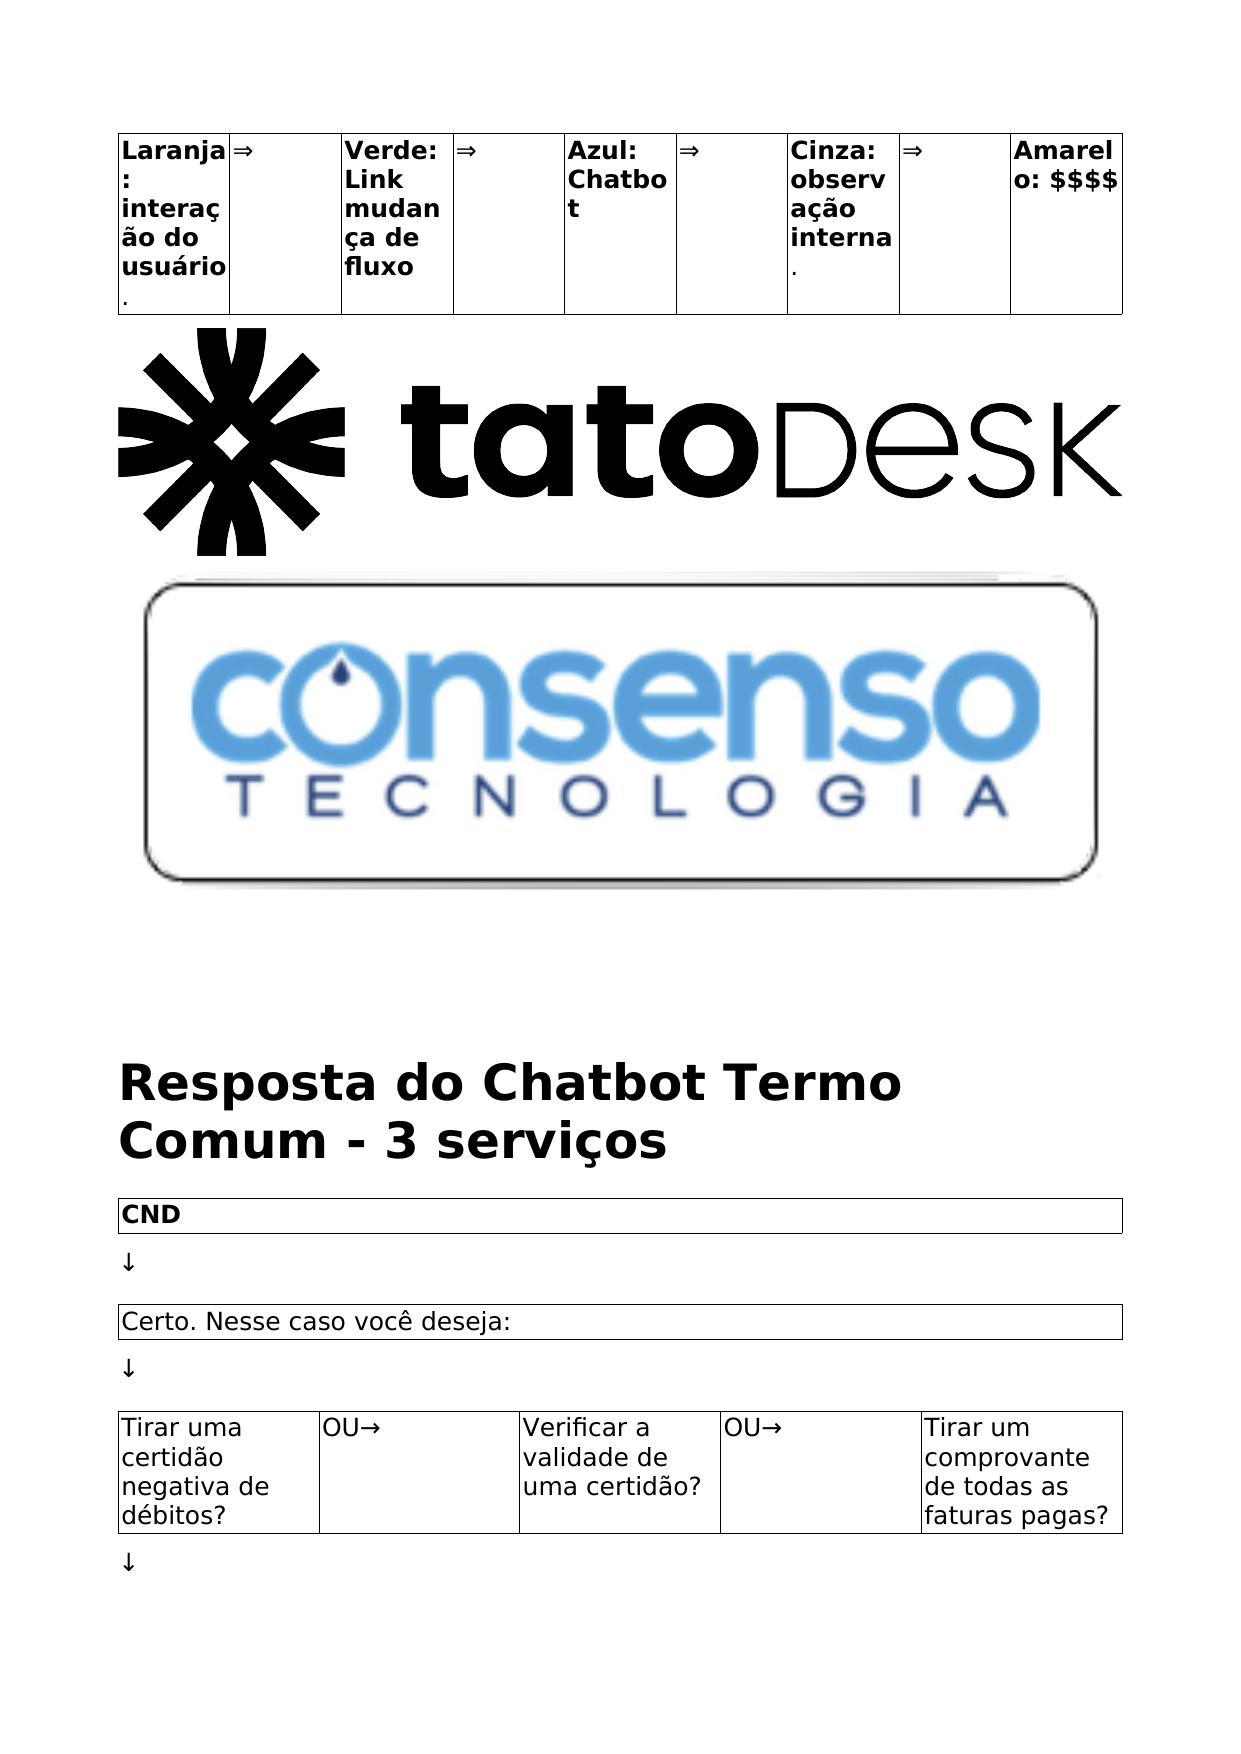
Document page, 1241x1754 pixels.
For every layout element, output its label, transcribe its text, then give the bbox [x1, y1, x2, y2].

table_header CND [119, 1199, 1122, 1233]
table_header ⇒ [454, 134, 564, 314]
table_header Amarelo: $$$$ [1011, 134, 1122, 314]
text ↓ [118, 1354, 1122, 1383]
table_header ⇒ [900, 134, 1010, 314]
table_header Certo. Nesse caso você deseja: [119, 1305, 1122, 1339]
table_header Azul: Chatbot [565, 134, 676, 314]
table_header Verde: Link mudança de fluxo [342, 134, 453, 314]
picture [118, 328, 1123, 556]
table_header Verificar a validade de uma certidão? [520, 1412, 720, 1533]
text ↓ [118, 1548, 1122, 1577]
table_header Laranja: interação do usuário. [119, 134, 229, 314]
table_header OU→ [721, 1412, 921, 1533]
table_header Tirar uma certidão negativa de débitos? [119, 1412, 319, 1533]
text ↓ [118, 1248, 1122, 1277]
table_header ⇒ [230, 134, 341, 314]
table_header ⇒ [677, 134, 787, 314]
subtitle Resposta do Chatbot Termo Comum - 3 serviços [118, 1054, 1122, 1170]
table_header Tirar um comprovante de todas as faturas pagas? [922, 1412, 1122, 1533]
picture [118, 567, 1123, 917]
table_header Cinza: observação interna. [788, 134, 899, 314]
table_header OU→ [320, 1412, 519, 1533]
